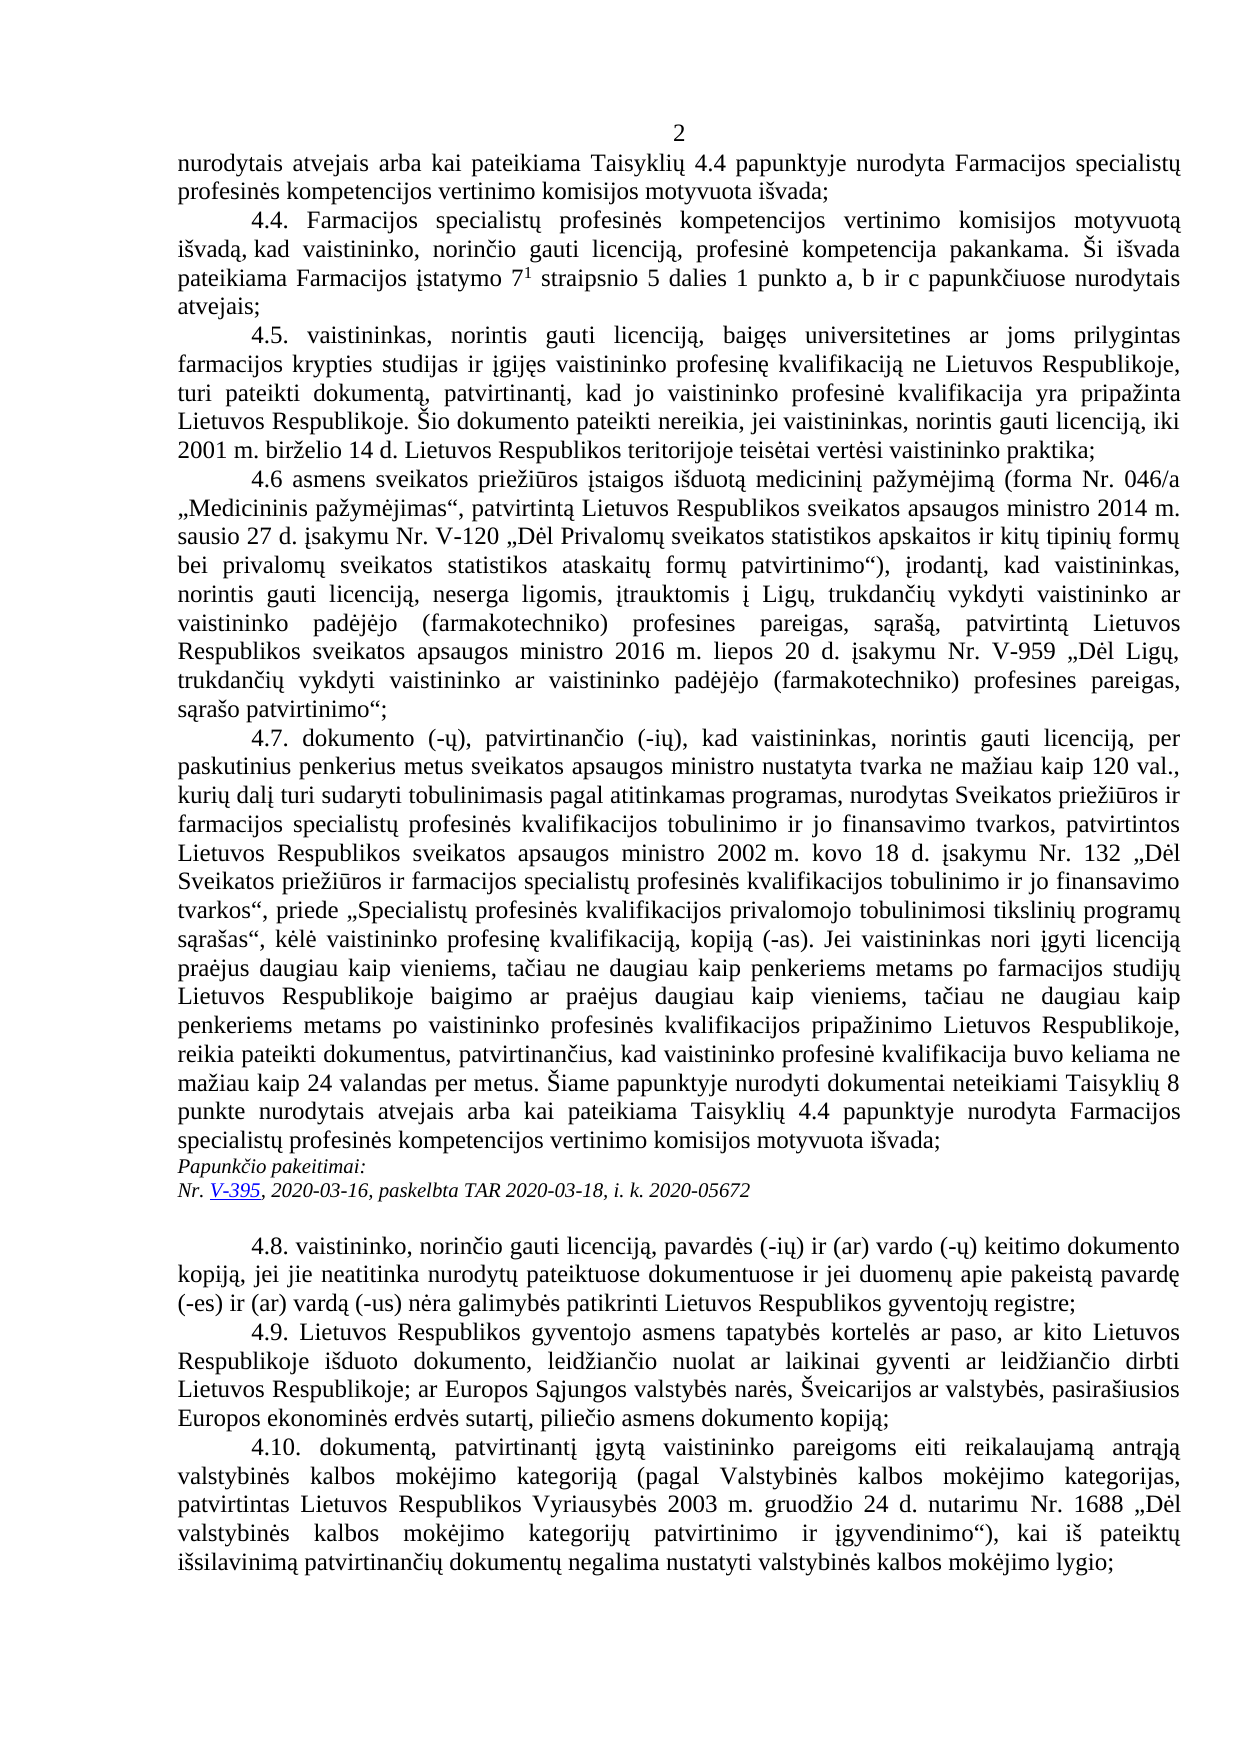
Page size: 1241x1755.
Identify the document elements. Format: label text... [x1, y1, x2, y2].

text 4.7. dokumento (-ų), patvirtinančio (-ių), kad vaistininkas, norintis gauti licenciją, per paskutinius penkerius metus sveikatos apsaugos ministro nustatyta tvarka ne mažiau kaip 120 val., kurių dalį turi sudaryti tobulinimasis pagal atitinkamas programas, nurodytas Sveikatos priežiūros ir farmacijos specialistų profesinės kvalifikacijos tobulinimo ir jo finansavimo tvarkos, patvirtintos Lietuvos Respublikos sveikatos apsaugos ministro 2002 m. kovo 18 d. įsakymu Nr. 132 „Dėl Sveikatos priežiūros ir farmacijos specialistų profesinės kvalifikacijos tobulinimo ir jo finansavimo tvarkos“, priede „Specialistų profesinės kvalifikacijos privalomojo tobulinimosi tikslinių programų sąrašas“, kėlė vaistininko profesinę kvalifikaciją, kopiją (-as). Jei vaistininkas nori įgyti licenciją praėjus daugiau kaip vieniems, tačiau ne daugiau kaip penkeriems metams po farmacijos studijų Lietuvos Respublikoje baigimo ar praėjus daugiau kaip vieniems, tačiau ne daugiau kaip penkeriems metams po vaistininko profesinės kvalifikacijos pripažinimo Lietuvos Respublikoje, reikia pateikti dokumentus, patvirtinančius, kad vaistininko profesinė kvalifikacija buvo keliama ne mažiau kaip 24 valandas per metus. Šiame papunktyje nurodyti dokumentai neteikiami Taisyklių 8 punkte nurodytais atvejais arba kai pateikiama Taisyklių 4.4 papunktyje nurodyta Farmacijos specialistų profesinės kompetencijos vertinimo komisijos motyvuota išvada; [177, 723, 1181, 1154]
text 4.5. vaistininkas, norintis gauti licenciją, baigęs universitetines ar joms prilygintas farmacijos krypties studijas ir įgijęs vaistininko profesinę kvalifikaciją ne Lietuvos Respublikoje, turi pateikti dokumentą, patvirtinantį, kad jo vaistininko profesinė kvalifikacija yra pripažinta Lietuvos Respublikoje. Šio dokumento pateikti nereikia, jei vaistininkas, norintis gauti licenciją, iki 2001 m. birželio 14 d. Lietuvos Respublikos teritorijoje teisėtai vertėsi vaistininko praktika; [177, 320, 1181, 464]
text 4.8. vaistininko, norinčio gauti licenciją, pavardės (-ių) ir (ar) vardo (-ų) keitimo dokumento kopiją, jei jie neatitinka nurodytų pateiktuose dokumentuose ir jei duomenų apie pakeistą pavardę (-es) ir (ar) vardą (-us) nėra galimybės patikrinti Lietuvos Respublikos gyventojų registre; [177, 1231, 1181, 1317]
text 4.10. dokumentą, patvirtinantį įgytą vaistininko pareigoms eiti reikalaujamą antrąją valstybinės kalbos mokėjimo kategoriją (pagal Valstybinės kalbos mokėjimo kategorijas, patvirtintas Lietuvos Respublikos Vyriausybės 2003 m. gruodžio 24 d. nutarimu Nr. 1688 „Dėl valstybinės kalbos mokėjimo kategorijų patvirtinimo ir įgyvendinimo“), kai iš pateiktų išsilavinimą patvirtinančių dokumentų negalima nustatyti valstybinės kalbos mokėjimo lygio; [177, 1432, 1181, 1576]
text Papunkčio pakeitimai: [177, 1154, 1181, 1178]
text 4.9. Lietuvos Respublikos gyventojo asmens tapatybės kortelės ar paso, ar kito Lietuvos Respublikoje išduoto dokumento, leidžiančio nuolat ar laikinai gyventi ar leidžiančio dirbti Lietuvos Respublikoje; ar Europos Sąjungos valstybės narės, Šveicarijos ar valstybės, pasirašiusios Europos ekonominės erdvės sutartį, piliečio asmens dokumento kopiją; [177, 1317, 1181, 1432]
text Nr. V-395, 2020-03-16, paskelbta TAR 2020-03-18, i. k. 2020-05672 [177, 1178, 1181, 1202]
text nurodytais atvejais arba kai pateikiama Taisyklių 4.4 papunktyje nurodyta Farmacijos specialistų profesinės kompetencijos vertinimo komisijos motyvuota išvada; [177, 148, 1181, 205]
text 4.4. Farmacijos specialistų profesinės kompetencijos vertinimo komisijos motyvuotą išvadą, kad vaistininko, norinčio gauti licenciją, profesinė kompetencija pakankama. Ši išvada pateikiama Farmacijos įstatymo 71 straipsnio 5 dalies 1 punkto a, b ir c papunkčiuose nurodytais atvejais; [177, 205, 1181, 320]
text 4.6 asmens sveikatos priežiūros įstaigos išduotą medicininį pažymėjimą (forma Nr. 046/a „Medicininis pažymėjimas“, patvirtintą Lietuvos Respublikos sveikatos apsaugos ministro 2014 m. sausio 27 d. įsakymu Nr. V-120 „Dėl Privalomų sveikatos statistikos apskaitos ir kitų tipinių formų bei privalomų sveikatos statistikos ataskaitų formų patvirtinimo“), įrodantį, kad vaistininkas, norintis gauti licenciją, neserga ligomis, įtrauktomis į Ligų, trukdančių vykdyti vaistininko ar vaistininko padėjėjo (farmakotechniko) profesines pareigas, sąrašą, patvirtintą Lietuvos Respublikos sveikatos apsaugos ministro 2016 m. liepos 20 d. įsakymu Nr. V-959 „Dėl Ligų, trukdančių vykdyti vaistininko ar vaistininko padėjėjo (farmakotechniko) profesines pareigas, sąrašo patvirtinimo“; [177, 464, 1181, 723]
